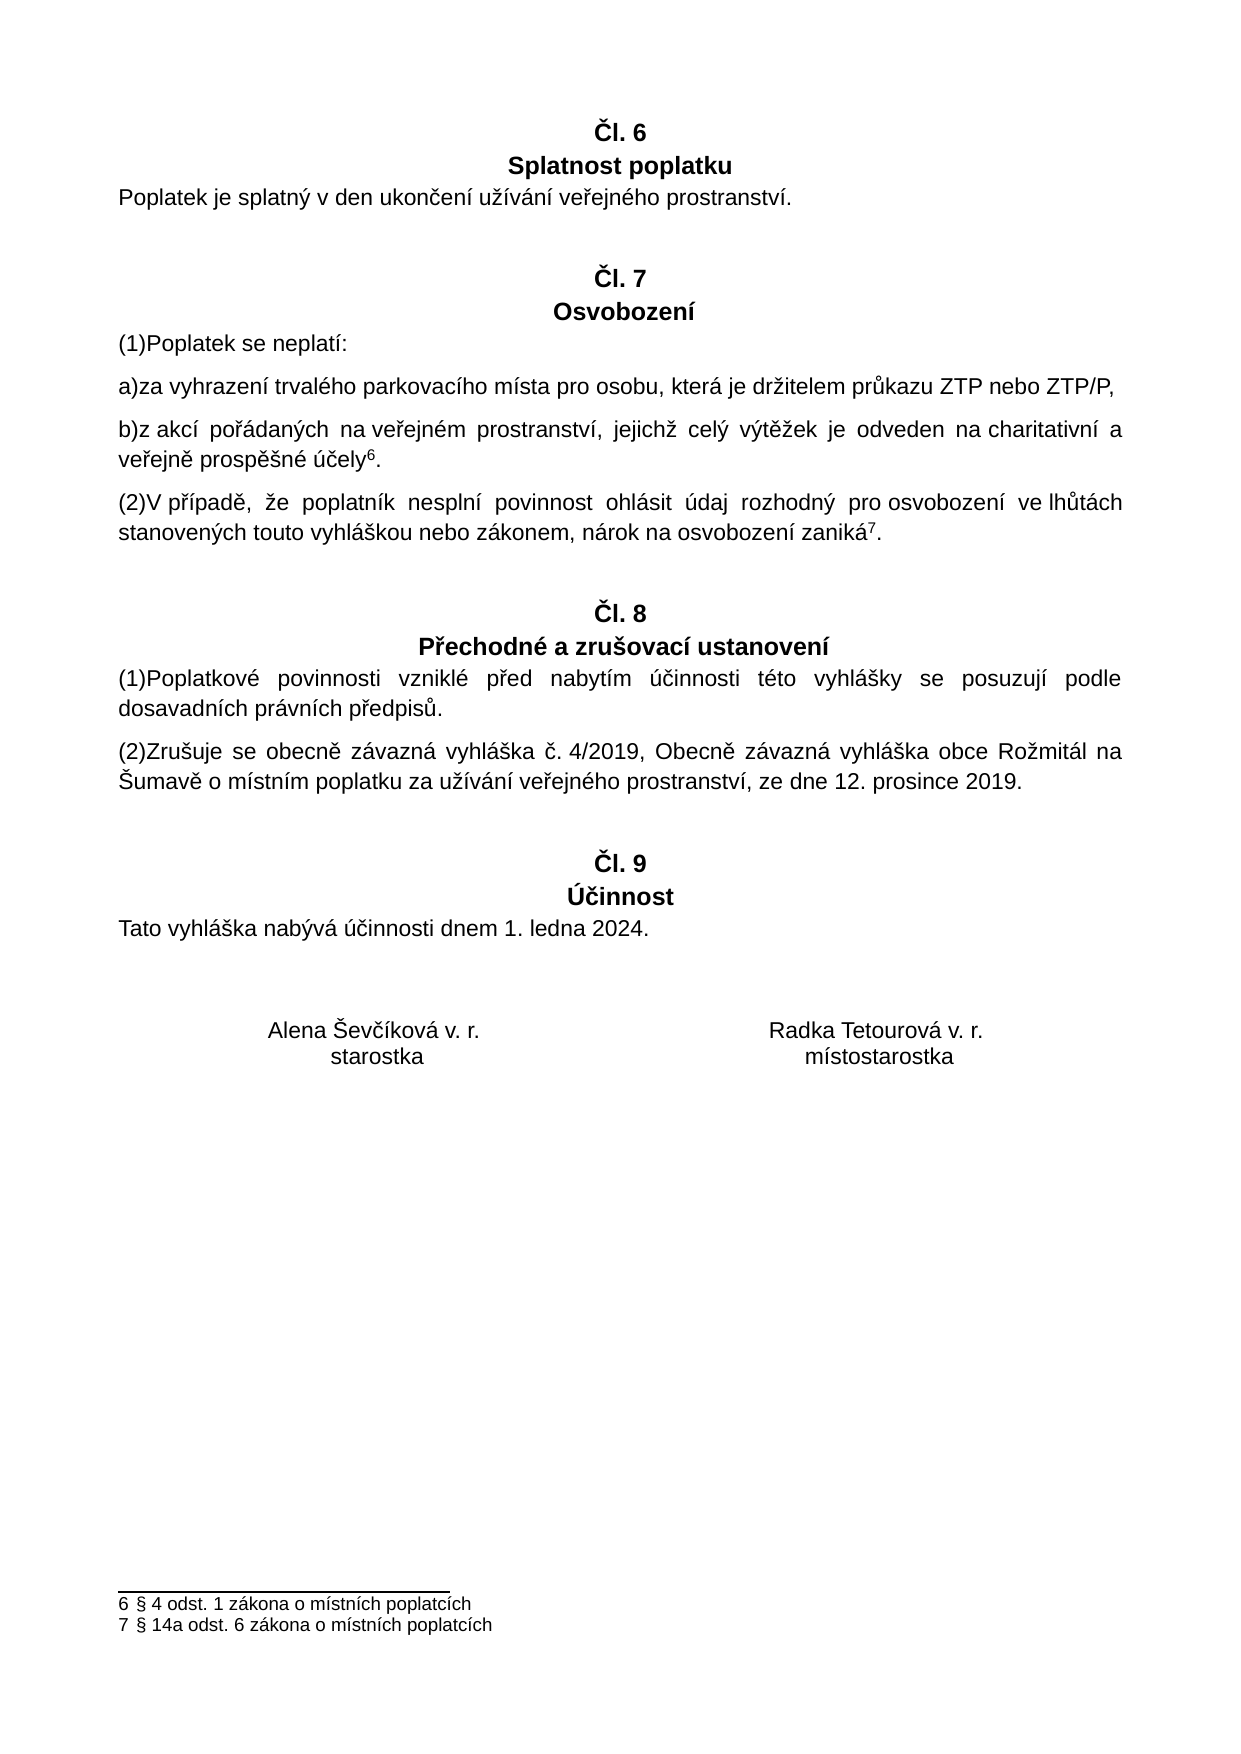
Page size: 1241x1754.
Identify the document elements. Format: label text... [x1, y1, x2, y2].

list V případě, že poplatník nesplní povinnost ohlásit údaj rozhodný pro osvobození ve lhůtách stanovených touto vyhláškou nebo zákonem, nárok na osvobození zaniká. [118, 489, 1122, 545]
table_header Radka Tetourová v. r. místostarostka [625, 957, 1127, 1075]
subtitle Čl. 9 Účinnost [118, 848, 1122, 910]
list za vyhrazení trvalého parkovacího místa pro osobu, která je držitelem průkazu ZTP nebo ZTP/P, [118, 373, 1122, 399]
table_cell [625, 1075, 1127, 1193]
list Zrušuje se obecně závazná vyhláška č. 4/2019, Obecně závazná vyhláška obce Rožmitál na Šumavě o místním poplatku za užívání veřejného prostranství, ze dne 12. prosince 2019. [118, 738, 1122, 795]
table_header Alena Ševčíková v. r. starostka [123, 957, 625, 1075]
text Tato vyhláška nabývá účinnosti dnem 1. ledna 2024. [118, 914, 1122, 941]
subtitle Čl. 7 Osvobození [118, 264, 1122, 326]
list Poplatek se neplatí: [118, 330, 1122, 357]
subtitle Čl. 8 Přechodné a zrušovací ustanovení [118, 599, 1122, 661]
list § 4 odst. 1 zákona o místních poplatcích [118, 1592, 1122, 1614]
list z akcí pořádaných na veřejném prostranství, jejichž celý výtěžek je odveden na charitativní a veřejně prospěšné účely. [118, 416, 1122, 472]
subtitle Čl. 6 Splatnost poplatku [118, 118, 1122, 180]
table_cell [123, 1075, 625, 1193]
text Poplatek je splatný v den ukončení užívání veřejného prostranství. [118, 184, 1122, 211]
list Poplatkové povinnosti vzniklé před nabytím účinnosti této vyhlášky se posuzují podle dosavadních právních předpisů. [118, 665, 1122, 722]
list § 14a odst. 6 zákona o místních poplatcích [118, 1614, 1122, 1635]
